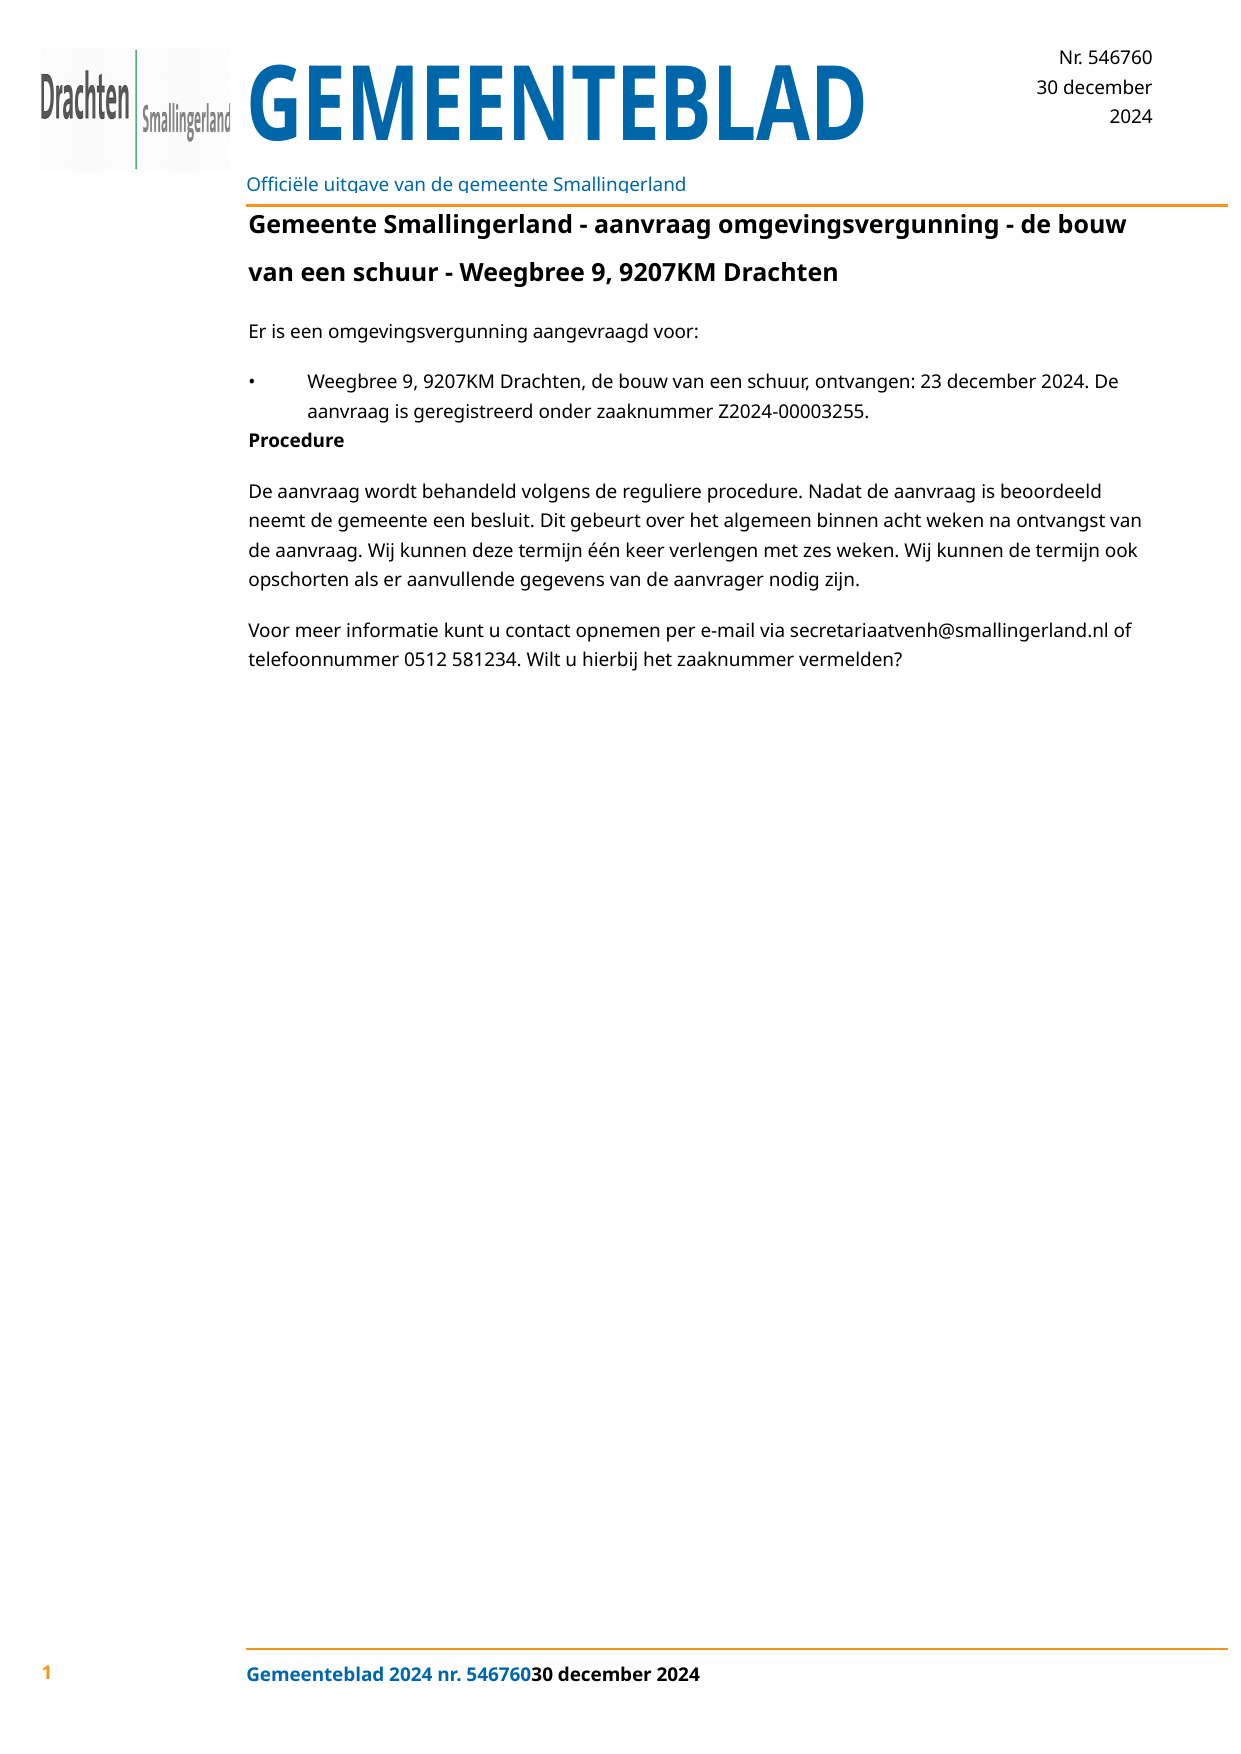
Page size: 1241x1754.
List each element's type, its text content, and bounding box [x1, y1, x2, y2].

text De aanvraag wordt behandeld volgens de reguliere procedure. Nadat de aanvraag is beoordeeld neemt de gemeente een besluit. Dit gebeurt over het algemeen binnen acht weken na ontvangst van de aanvraag. Wij kunnen deze termijn één keer verlengen met zes weken. Wij kunnen de termijn ook opschorten als er aanvullende gegevens van de aanvrager nodig zijn. [248, 478, 1152, 592]
list Weegbree 9, 9207KM Drachten, de bouw van een schuur, ontvangen: 23 december 2024. De aanvraag is geregistreerd onder zaaknummer Z2024-00003255. [248, 368, 1152, 424]
text Er is een omgevingsvergunning aangevraagd voor: [248, 318, 1152, 344]
text Voor meer informatie kunt u contact opnemen per e-mail via secretariaatvenh@smallingerland.nl of telefoonnummer 0512 581234. Wilt u hierbij het zaaknummer vermelden? [248, 617, 1152, 672]
text Gemeente Smallingerland - aanvraag omgevingsvergunning - de bouw van een schuur - Weegbree 9, 9207KM Drachten [248, 207, 1152, 288]
text Procedure [248, 427, 1152, 453]
picture [41, 47, 231, 172]
